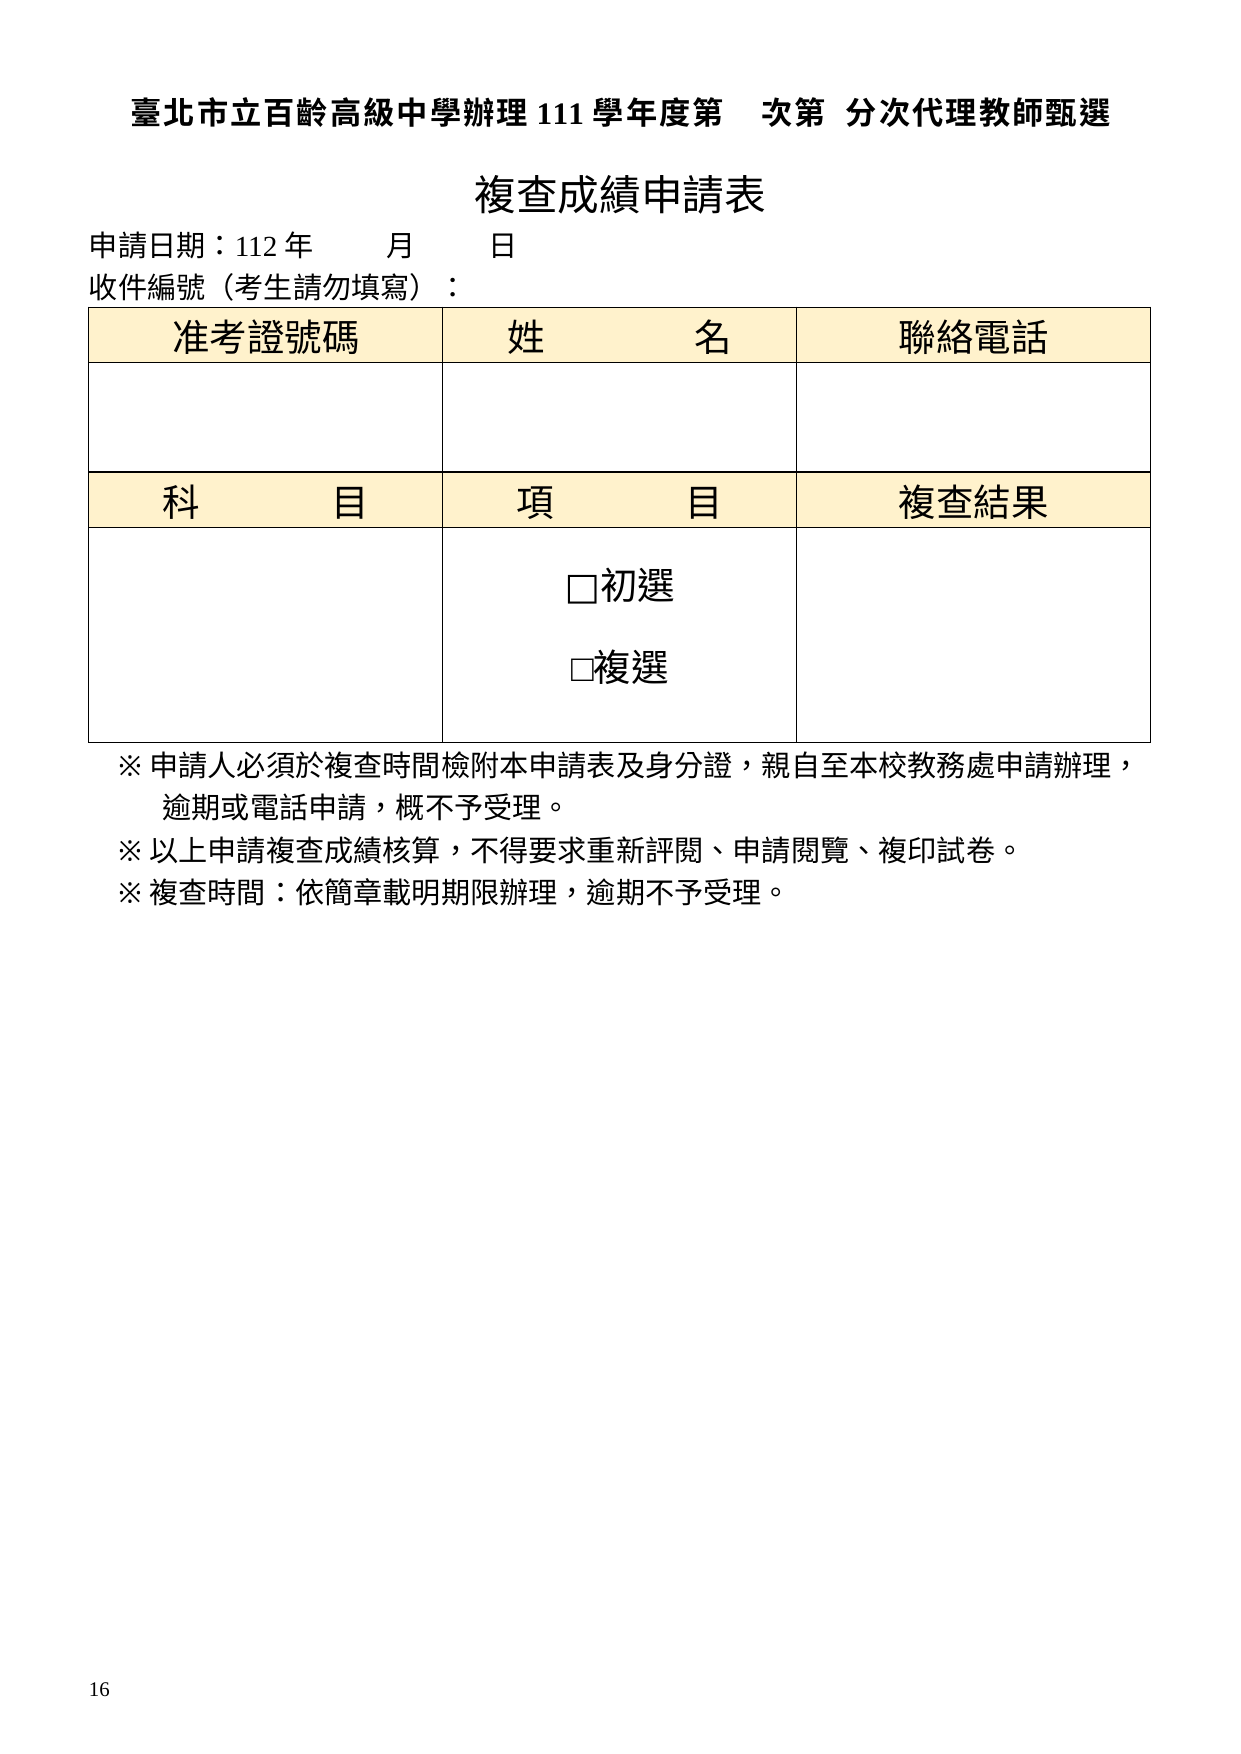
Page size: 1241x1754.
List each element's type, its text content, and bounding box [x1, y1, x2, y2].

text 複查成績申請表 [89, 162, 1152, 222]
table_cell [443, 363, 796, 471]
text 收件編號（考生請勿填寫）： [89, 264, 1152, 307]
table_cell [797, 363, 1150, 471]
text 臺北市立百齡高級中學辦理111學年度第 次第 分次代理教師甄選 [89, 88, 1152, 133]
table_header 准考證號碼 [89, 308, 442, 362]
text ※ 以上申請複查成績核算，不得要求重新評閱、申請閱覽、複印試卷。 [118, 827, 1152, 869]
table_cell [797, 528, 1150, 742]
table_header 聯絡電話 [797, 308, 1150, 362]
text ※ 申請人必須於複查時間檢附本申請表及身分證，親自至本校教務處申請辦理，逾期或電話申請，概不予受理。 [118, 743, 1152, 827]
table_cell [89, 363, 442, 471]
text ※ 複查時間：依簡章載明期限辦理，逾期不予受理。 [118, 869, 1152, 912]
table_cell 項 目 [443, 473, 796, 527]
text 申請日期：112 年 月 日 [89, 222, 1152, 264]
table_cell 科 目 [89, 473, 442, 527]
table_header 姓 名 [443, 308, 796, 362]
table_cell [89, 528, 442, 742]
table_cell □初選 □複選 [443, 528, 796, 742]
table_cell 複查結果 [797, 473, 1150, 527]
